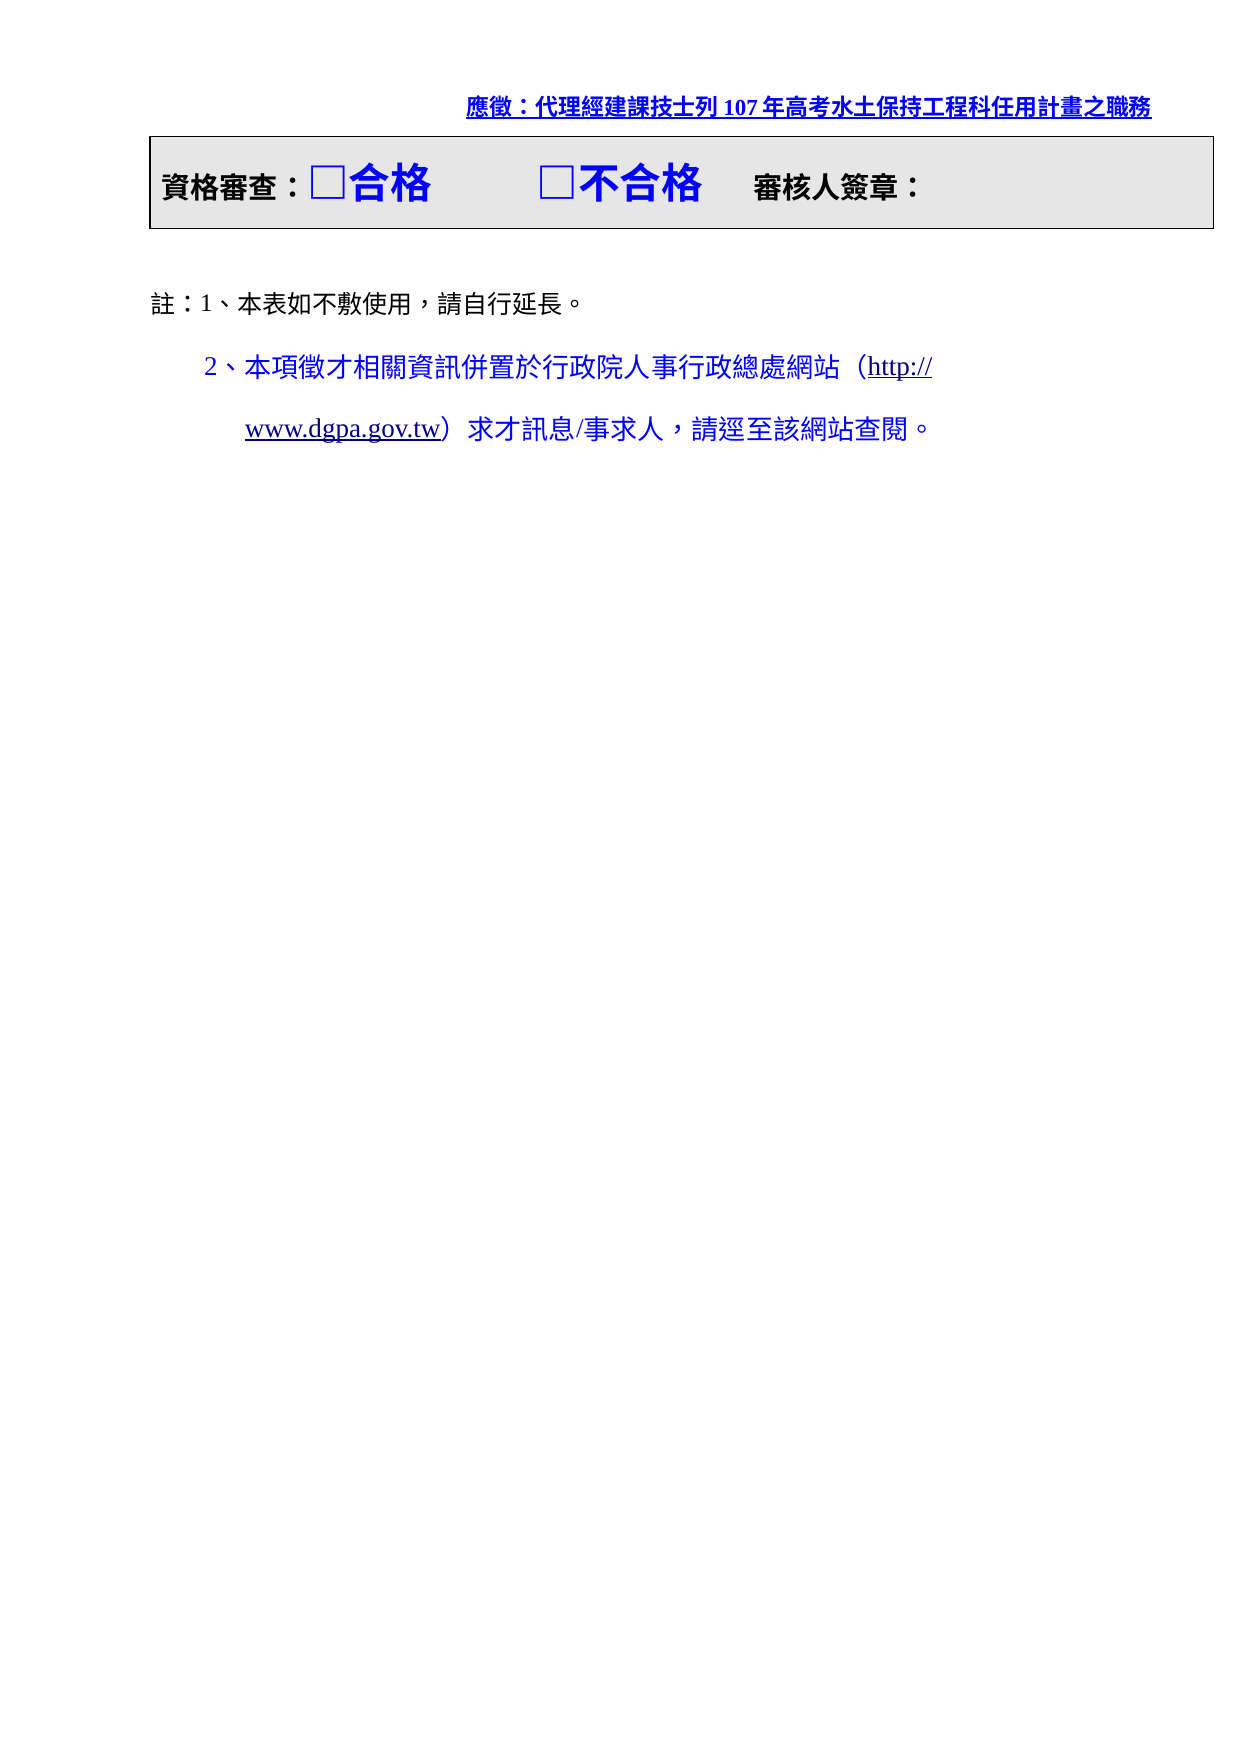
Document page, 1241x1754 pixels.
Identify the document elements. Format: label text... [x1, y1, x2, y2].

text 註：1、本表如不敷使用，請自行延長。 [150, 261, 1152, 324]
text 2、本項徵才相關資訊併置於行政院人事行政總處網站（http://www.dgpa.gov.tw）求才訊息/事求人，請逕至該網站查閱。 [204, 324, 1152, 449]
table_cell 資格審查：□合格 □不合格 審核人簽章： [151, 137, 1213, 228]
